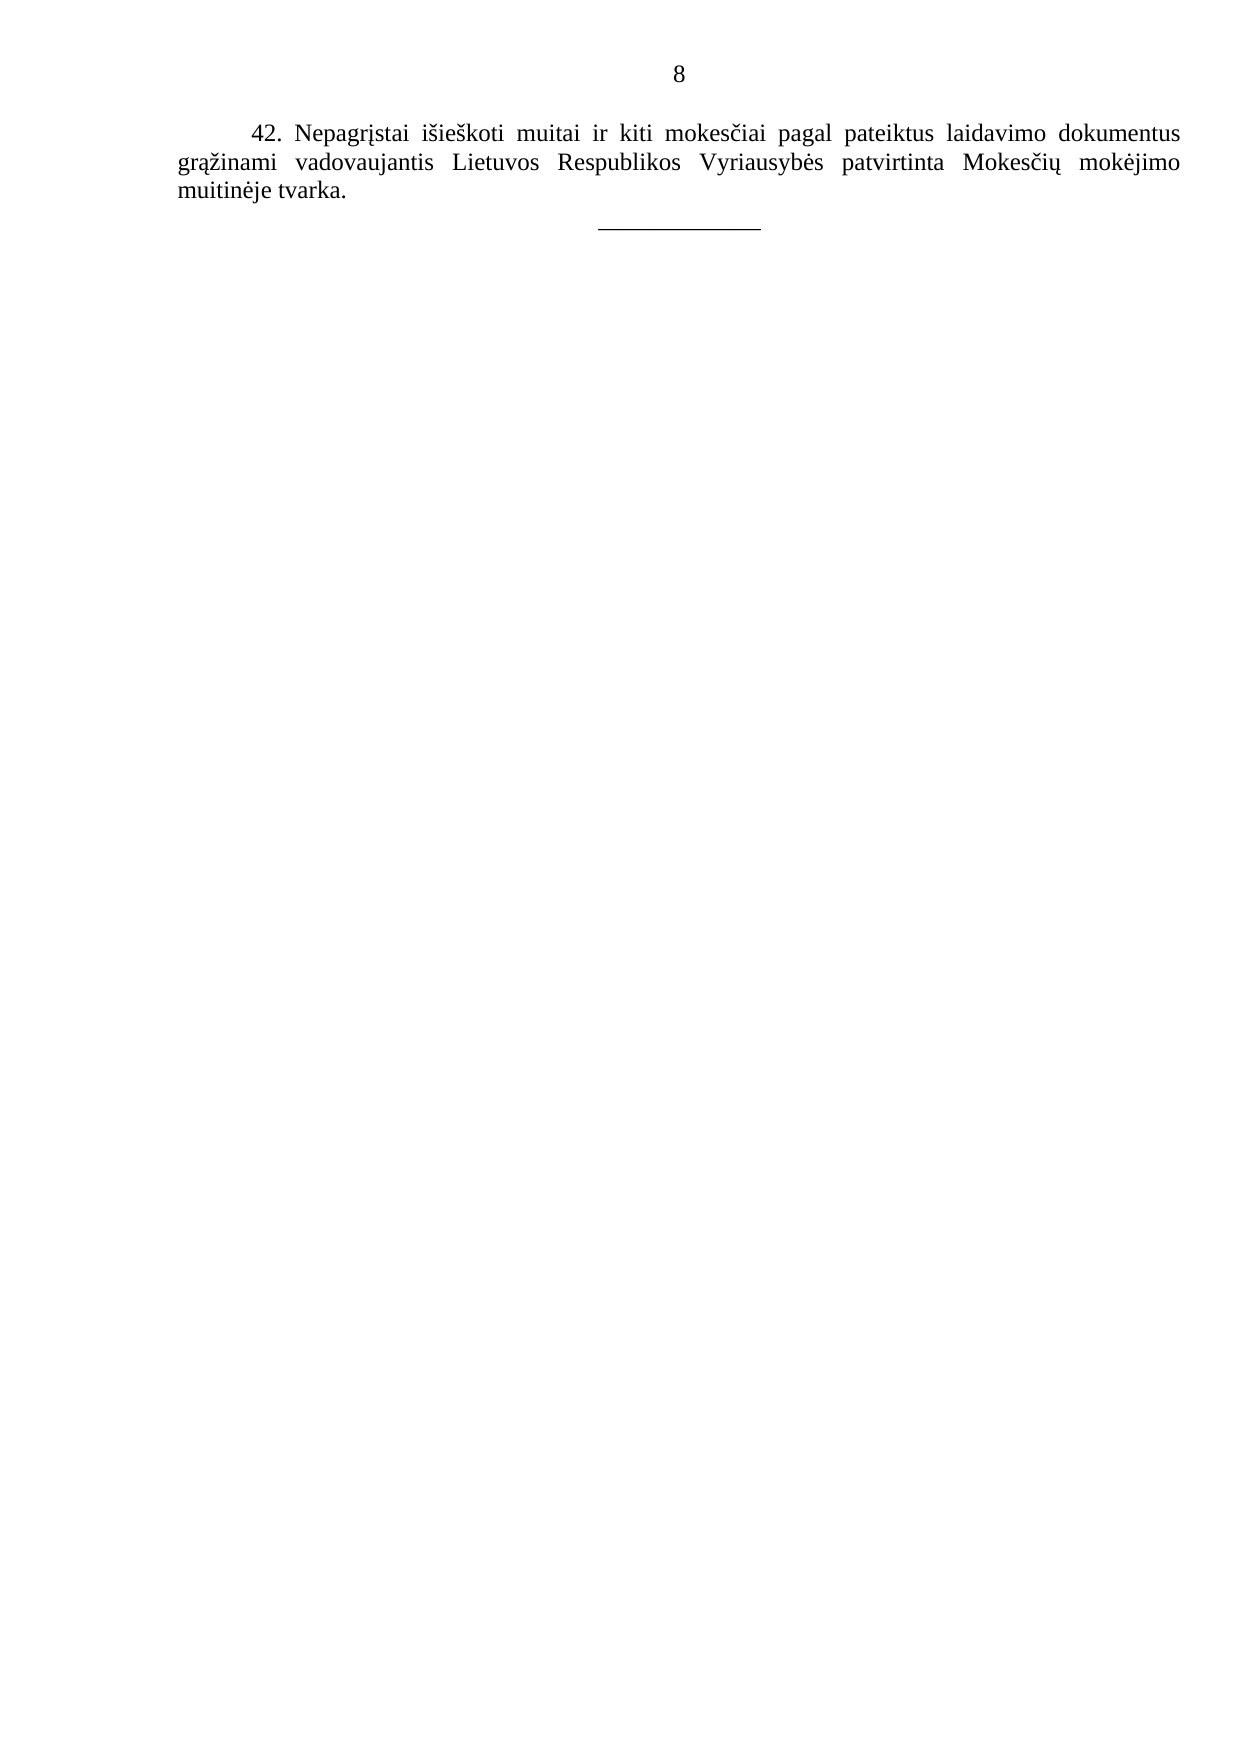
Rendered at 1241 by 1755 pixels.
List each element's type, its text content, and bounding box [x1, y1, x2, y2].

text _____________ [177, 204, 1181, 233]
text 42. Nepagrįstai išieškoti muitai ir kiti mokesčiai pagal pateiktus laidavimo dokumentus grąžinami vadovaujantis Lietuvos Respublikos Vyriausybės patvirtinta Mokesčių mokėjimo muitinėje tvarka. [177, 118, 1181, 204]
